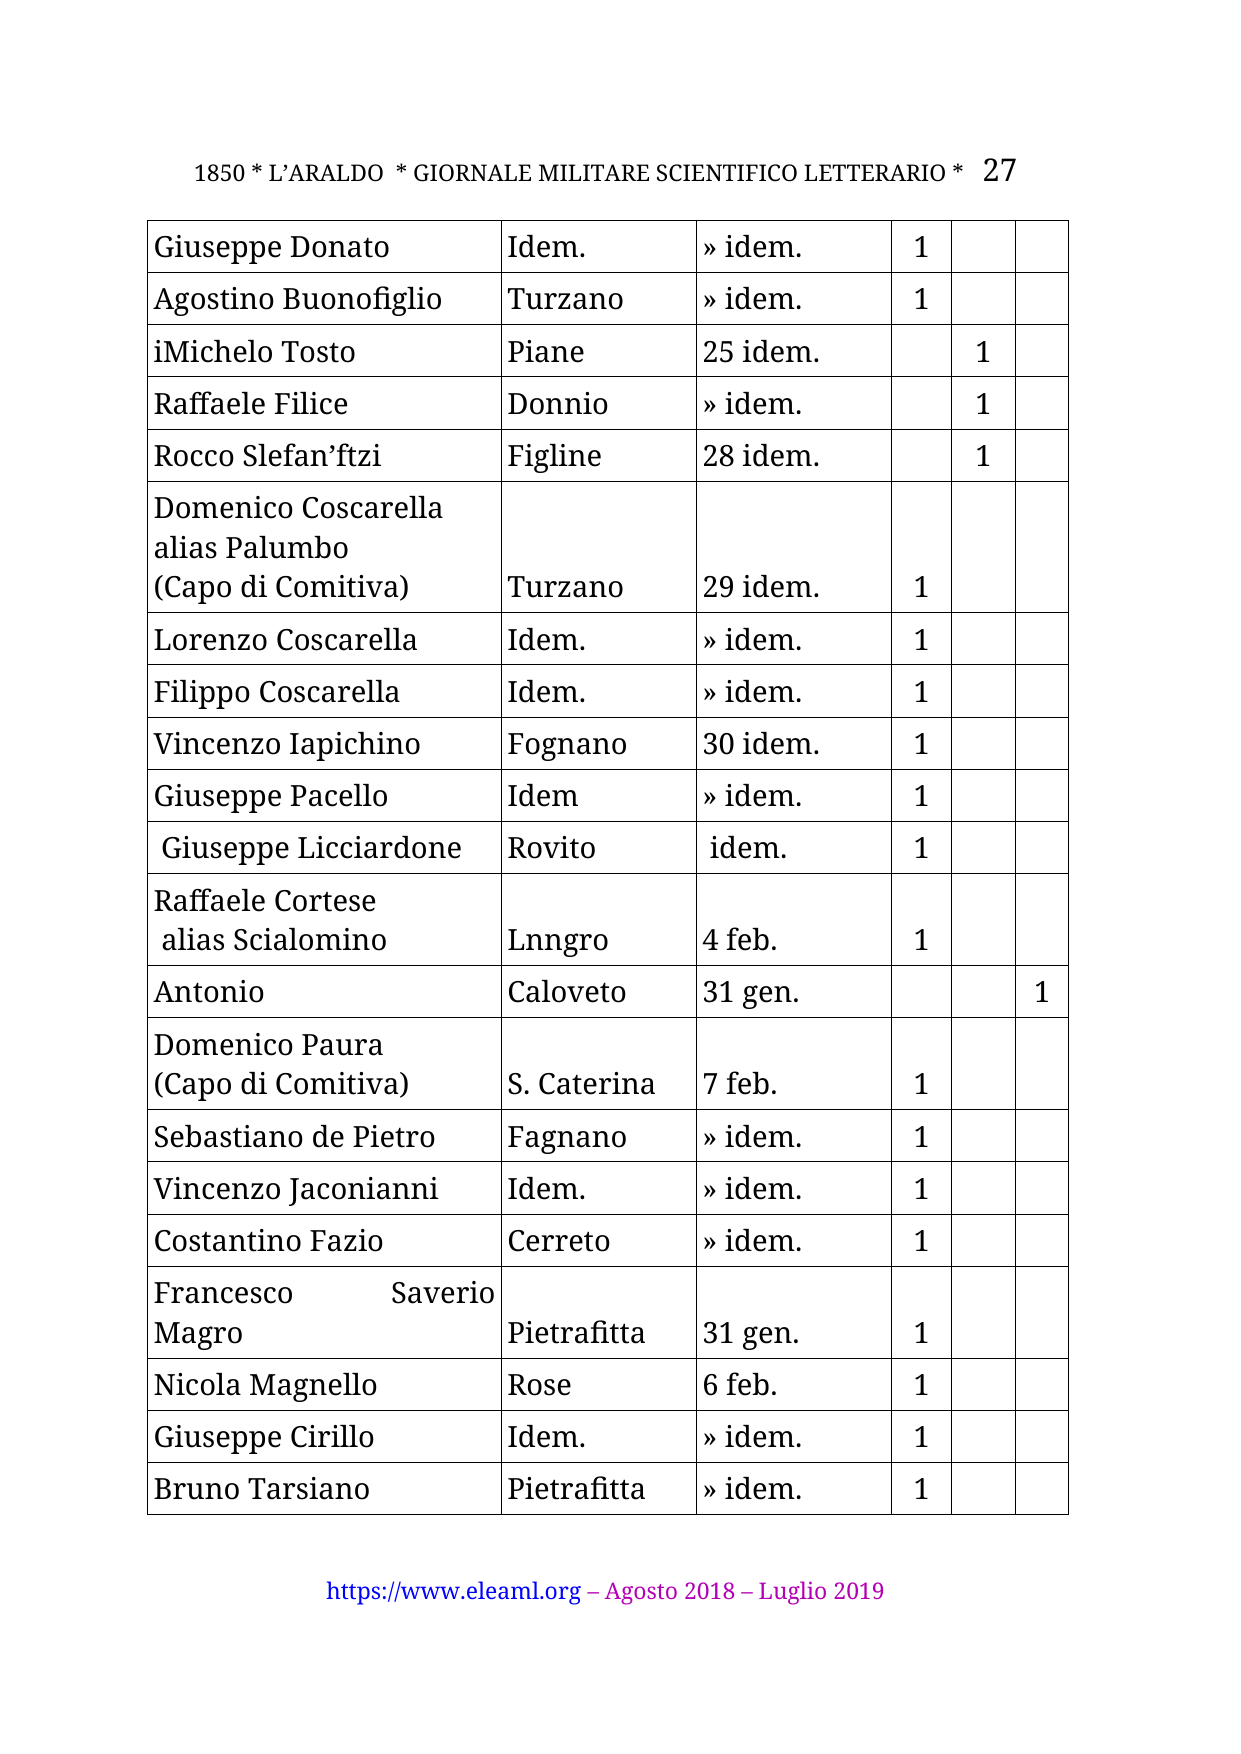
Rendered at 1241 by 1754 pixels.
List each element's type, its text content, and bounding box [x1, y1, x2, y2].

table_cell [1016, 822, 1068, 873]
table_cell [952, 966, 1015, 1017]
table_cell Lnngro [502, 874, 696, 965]
table_cell 1 [892, 1267, 951, 1357]
table_cell 1 [892, 613, 951, 664]
table_cell S. Caterina [502, 1018, 696, 1109]
table_cell 1 [892, 1359, 951, 1410]
table_cell Idem. [502, 613, 696, 664]
table_cell [1016, 874, 1068, 965]
table_cell » idem. [697, 273, 891, 324]
table_cell [952, 822, 1015, 873]
table_cell [952, 1110, 1015, 1161]
table_cell Giuseppe Pacello [148, 770, 501, 821]
table_cell [952, 1359, 1015, 1410]
table_cell Nicola Magnello [148, 1359, 501, 1410]
table_cell 1 [952, 325, 1015, 376]
table_cell 7 feb. [697, 1018, 891, 1109]
table_cell Figline [502, 430, 696, 481]
table_cell 31 gen. [697, 1267, 891, 1357]
table_cell [1016, 221, 1068, 272]
table_cell [952, 273, 1015, 324]
table_cell [952, 1162, 1015, 1213]
table_cell 30 idem. [697, 718, 891, 769]
table_cell [1016, 770, 1068, 821]
table_cell [1016, 1463, 1068, 1514]
table_cell Giuseppe Cirillo [148, 1411, 501, 1462]
table_cell Pietrafitta [502, 1267, 696, 1357]
table_cell 1 [892, 1411, 951, 1462]
table_cell 28 idem. [697, 430, 891, 481]
table_cell [892, 325, 951, 376]
table_cell Domenico Coscarella alias Palumbo (Capo di Comitiva) [148, 482, 501, 612]
table_cell Lorenzo Coscarella [148, 613, 501, 664]
table_cell [952, 221, 1015, 272]
table_cell Rocco Slefan’ftzi [148, 430, 501, 481]
table_cell Raffaele Filice [148, 377, 501, 428]
table_cell [952, 1463, 1015, 1514]
table_cell [1016, 273, 1068, 324]
table_cell 31 gen. [697, 966, 891, 1017]
table_cell [1016, 613, 1068, 664]
table_cell 1 [1016, 966, 1068, 1017]
table_cell Idem [502, 770, 696, 821]
table_cell Cerreto [502, 1215, 696, 1266]
table_cell Fognano [502, 718, 696, 769]
table_cell [952, 1215, 1015, 1266]
table_cell [952, 770, 1015, 821]
table_cell Vincenzo Jaconianni [148, 1162, 501, 1213]
table_cell [952, 718, 1015, 769]
table_cell 1 [892, 1162, 951, 1213]
table_cell [892, 377, 951, 428]
table_cell Piane [502, 325, 696, 376]
table_cell 1 [892, 1110, 951, 1161]
table_cell » idem. [697, 665, 891, 717]
table_cell 1 [892, 221, 951, 272]
table_cell » idem. [697, 1110, 891, 1161]
table_cell Sebastiano de Pietro [148, 1110, 501, 1161]
table_cell 1 [892, 718, 951, 769]
table_cell 1 [892, 822, 951, 873]
table_cell Agostino Buonofiglio [148, 273, 501, 324]
table_cell Idem. [502, 1162, 696, 1213]
table_cell Turzano [502, 482, 696, 612]
table_cell 1 [892, 874, 951, 965]
table_cell [952, 482, 1015, 612]
table_cell Giuseppe Donato [148, 221, 501, 272]
table_cell Turzano [502, 273, 696, 324]
table_cell [1016, 1359, 1068, 1410]
table_cell » idem. [697, 377, 891, 428]
table_cell 4 feb. [697, 874, 891, 965]
table_cell » idem. [697, 221, 891, 272]
table_cell Costantino Fazio [148, 1215, 501, 1266]
table_cell Donnio [502, 377, 696, 428]
table_cell Idem. [502, 221, 696, 272]
table_cell [952, 874, 1015, 965]
table_cell » idem. [697, 613, 891, 664]
table_cell [892, 966, 951, 1017]
table_cell Bruno Tarsiano [148, 1463, 501, 1514]
table_cell Rose [502, 1359, 696, 1410]
table_cell » idem. [697, 1463, 891, 1514]
table_cell 1 [952, 430, 1015, 481]
table_cell » idem. [697, 770, 891, 821]
table_cell Idem. [502, 665, 696, 717]
table_cell 1 [892, 273, 951, 324]
table_cell Domenico Paura (Capo di Comitiva) [148, 1018, 501, 1109]
table_cell [1016, 1215, 1068, 1266]
table_cell iMichelo Tosto [148, 325, 501, 376]
table_cell [1016, 1267, 1068, 1357]
table_cell » idem. [697, 1411, 891, 1462]
table_cell Vincenzo Iapichino [148, 718, 501, 769]
table_cell 1 [892, 1018, 951, 1109]
table_cell [1016, 430, 1068, 481]
table_cell 1 [892, 482, 951, 612]
table_cell [952, 1267, 1015, 1357]
table_cell [952, 1411, 1015, 1462]
table_cell 6 feb. [697, 1359, 891, 1410]
table_cell 1 [952, 377, 1015, 428]
table_cell Fagnano [502, 1110, 696, 1161]
table_cell [1016, 325, 1068, 376]
table_cell [1016, 1411, 1068, 1462]
table_cell 1 [892, 1463, 951, 1514]
table_cell 1 [892, 665, 951, 717]
table_cell idem. [697, 822, 891, 873]
table_cell 25 idem. [697, 325, 891, 376]
table_cell [952, 1018, 1015, 1109]
table_cell [892, 430, 951, 481]
table_cell » idem. [697, 1215, 891, 1266]
table_cell Raffaele Cortese alias Scialomino [148, 874, 501, 965]
table_cell Caloveto [502, 966, 696, 1017]
table_cell [1016, 1018, 1068, 1109]
table_cell [1016, 665, 1068, 717]
table_cell Pietrafitta [502, 1463, 696, 1514]
table_cell [1016, 718, 1068, 769]
table_cell » idem. [697, 1162, 891, 1213]
table_cell [1016, 1110, 1068, 1161]
table_cell Rovito [502, 822, 696, 873]
table_cell [1016, 377, 1068, 428]
table_cell 1 [892, 1215, 951, 1266]
table_cell 1 [892, 770, 951, 821]
table_cell [1016, 482, 1068, 612]
table_cell Idem. [502, 1411, 696, 1462]
table_cell Filippo Coscarella [148, 665, 501, 717]
table_cell Francesco Saverio Magro [148, 1267, 501, 1357]
table_cell Antonio [148, 966, 501, 1017]
table_cell [952, 613, 1015, 664]
table_cell Giuseppe Licciardone [148, 822, 501, 873]
table_cell 29 idem. [697, 482, 891, 612]
table_cell [952, 665, 1015, 717]
table_cell [1016, 1162, 1068, 1213]
